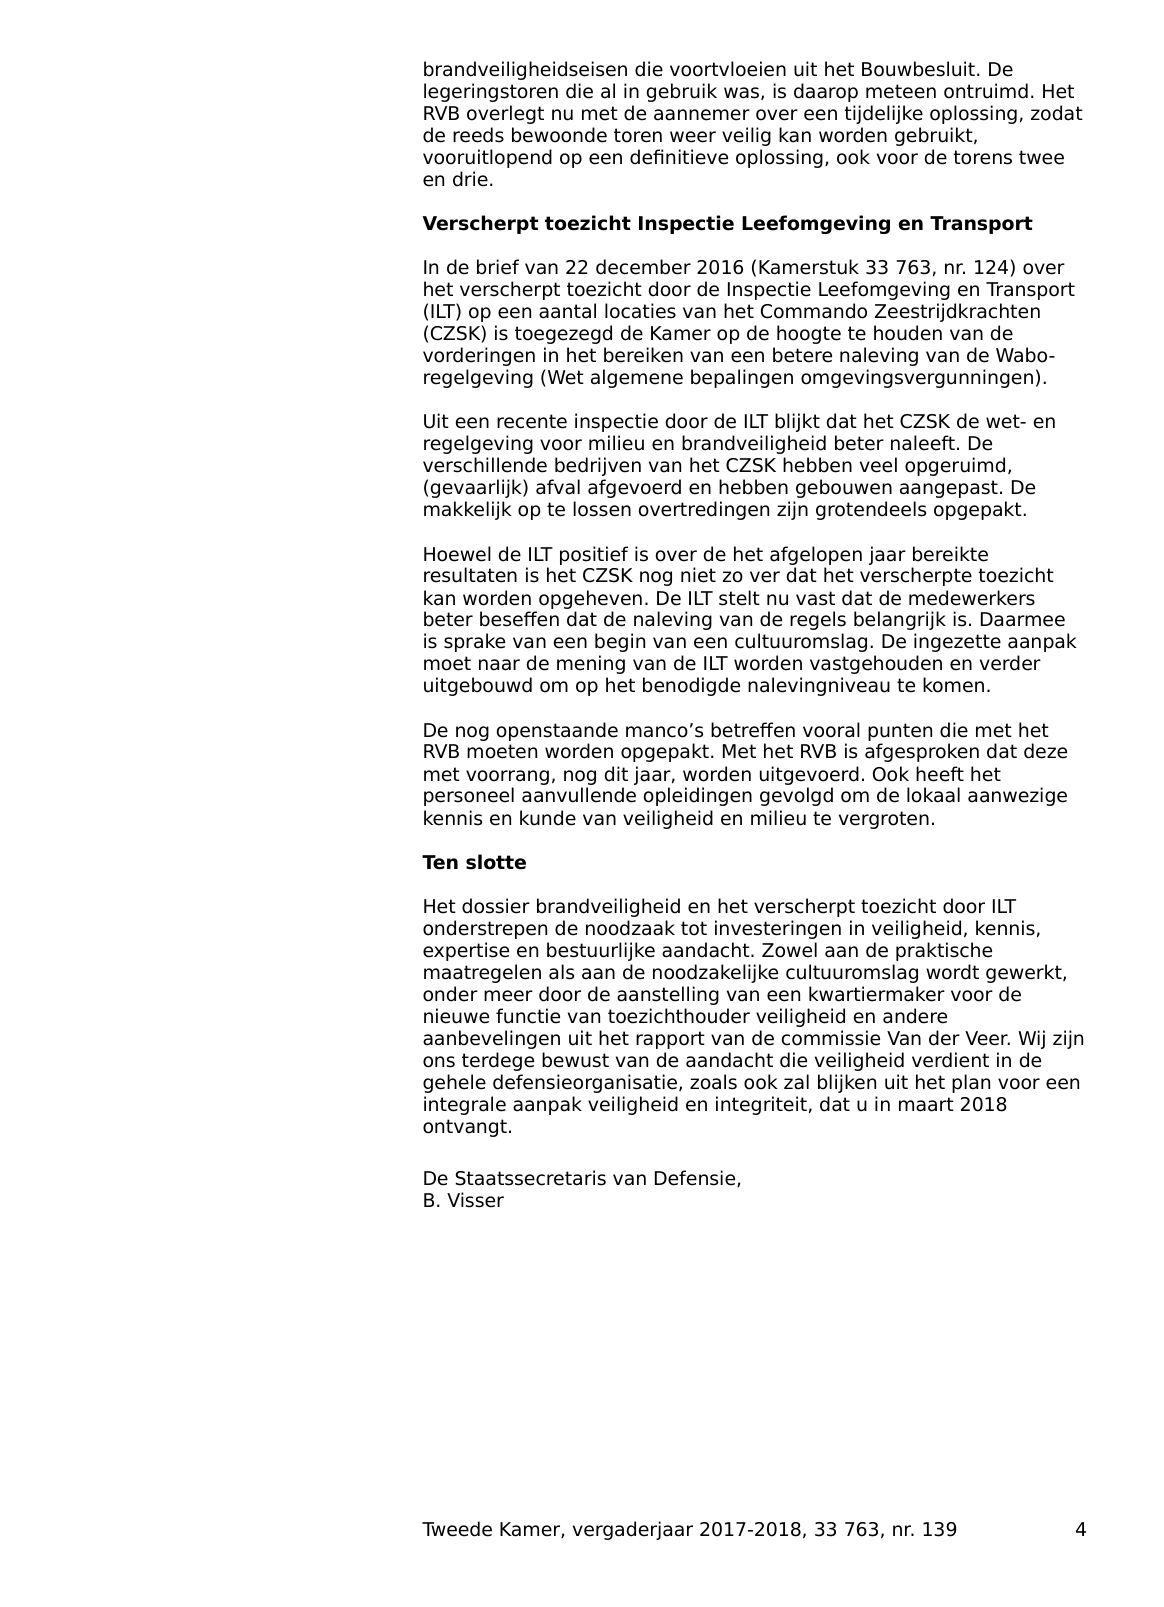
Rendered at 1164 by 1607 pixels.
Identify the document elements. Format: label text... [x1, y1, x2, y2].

subtitle Verscherpt toezicht Inspectie Leefomgeving en Transport [422, 213, 1087, 235]
text Uit een recente inspectie door de ILT blijkt dat het CZSK de wet- en regelgeving voor milieu en brandveiligheid beter naleeft. De verschillende bedrijven van het CZSK hebben veel opgeruimd, (gevaarlijk) afval afgevoerd en hebben gebouwen aangepast. De makkelijk op te lossen overtredingen zijn grotendeels opgepakt. [422, 411, 1087, 521]
text De nog openstaande manco’s betreffen vooral punten die met het RVB moeten worden opgepakt. Met het RVB is afgesproken dat deze met voorrang, nog dit jaar, worden uitgevoerd. Ook heeft het personeel aanvullende opleidingen gevolgd om de lokaal aanwezige kennis en kunde van veiligheid en milieu te vergroten. [422, 719, 1087, 829]
subtitle Ten slotte [422, 852, 1087, 873]
text De Staatssecretaris van Defensie, B. Visser [422, 1167, 1087, 1211]
text Hoewel de ILT positief is over de het afgelopen jaar bereikte resultaten is het CZSK nog niet zo ver dat het verscherpte toezicht kan worden opgeheven. De ILT stelt nu vast dat de medewerkers beter beseffen dat de naleving van de regels belangrijk is. Daarmee is sprake van een begin van een cultuuromslag. De ingezette aanpak moet naar de mening van de ILT worden vastgehouden en verder uitgebouwd om op het benodigde nalevingniveau te komen. [422, 543, 1087, 697]
text Het dossier brandveiligheid en het verscherpt toezicht door ILT onderstrepen de noodzaak tot investeringen in veiligheid, kennis, expertise en bestuurlijke aandacht. Zowel aan de praktische maatregelen als aan de noodzakelijke cultuuromslag wordt gewerkt, onder meer door de aanstelling van een kwartiermaker voor de nieuwe functie van toezichthouder veiligheid en andere aanbevelingen uit het rapport van de commissie Van der Veer. Wij zijn ons terdege bewust van de aandacht die veiligheid verdient in de gehele defensieorganisatie, zoals ook zal blijken uit het plan voor een integrale aanpak veiligheid en integriteit, dat u in maart 2018 ontvangt. [422, 896, 1087, 1137]
text brandveiligheidseisen die voortvloeien uit het Bouwbesluit. De legeringstoren die al in gebruik was, is daarop meteen ontruimd. Het RVB overlegt nu met de aannemer over een tijdelijke oplossing, zodat de reeds bewoonde toren weer veilig kan worden gebruikt, vooruitlopend op een definitieve oplossing, ook voor de torens twee en drie. [422, 59, 1087, 191]
text In de brief van 22 december 2016 (Kamerstuk 33 763, nr. 124) over het verscherpt toezicht door de Inspectie Leefomgeving en Transport (ILT) op een aantal locaties van het Commando Zeestrijdkrachten (CZSK) is toegezegd de Kamer op de hoogte te houden van de vorderingen in het bereiken van een betere naleving van de Wabo-regelgeving (Wet algemene bepalingen omgevingsvergunningen). [422, 257, 1087, 389]
